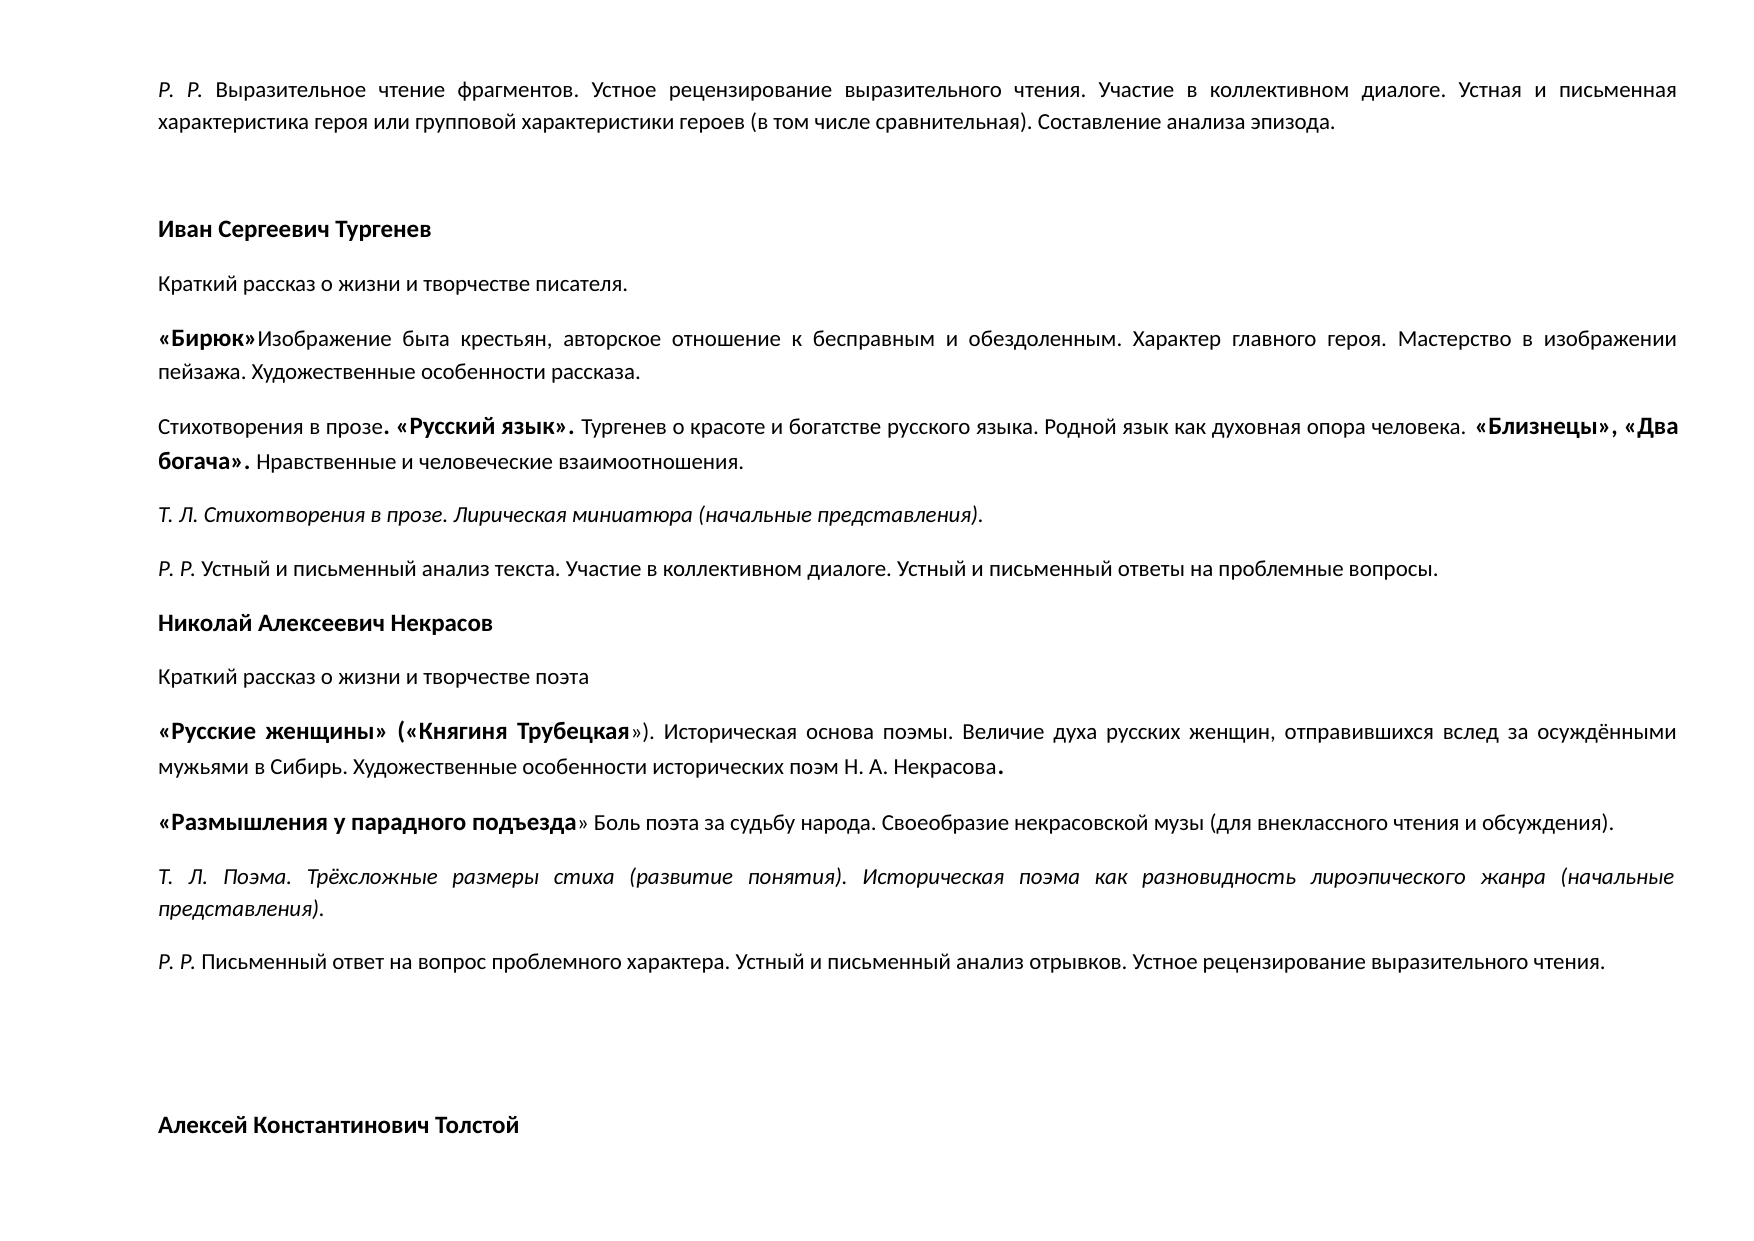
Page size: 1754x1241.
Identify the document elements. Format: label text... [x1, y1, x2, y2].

list Николай Алексеевич Некрасов [158, 607, 1679, 637]
list «Русские женщины» («Княгиня Трубецкая»). Историческая основа поэмы. Величие духа русских женщин, отправившихся вслед за осуждёнными мужьями в Сибирь. Художественные особенности исторических поэм Н. А. Некрасова. [158, 716, 1679, 781]
list «Размышления у парадного подъезда» Боль поэта за судьбу народа. Своеобразие некрасовской музы (для внеклассного чтения и обсуждения). [158, 806, 1679, 837]
list Алексей Константинович Толстой [158, 1109, 1679, 1140]
list Р. Р. Письменный ответ на вопрос проблемного характера. Устный и письменный анализ отрывков. Устное рецензирование выразительного чтения. [158, 947, 1679, 975]
list Краткий рассказ о жизни и творчестве писателя. [158, 269, 1679, 297]
list Р. Р. Устный и письменный анализ текста. Участие в коллективном диалоге. Устный и письменный ответы на проблемные вопросы. [158, 554, 1679, 582]
list «Бирюк»Изображение быта крестьян, авторское отношение к бесправным и обездоленным. Характер главного героя. Мастерство в изображении пейзажа. Художественные особенности рассказа. [158, 322, 1679, 385]
list Краткий рассказ о жизни и творчестве поэта [158, 662, 1679, 691]
list Иван Сергеевич Тургенев [158, 213, 1679, 244]
list Стихотворения в прозе. «Русский язык». Тургенев о красоте и богатстве русского языка. Родной язык как духовная опора человека. «Близнецы», «Два богача». Нравственные и человеческие взаимоотношения. [158, 410, 1679, 475]
list Т. Л. Стихотворения в прозе. Лирическая миниатюра (начальные представления). [158, 501, 1679, 529]
list Р. Р. Выразительное чтение фрагментов. Устное рецензирование выразительного чтения. Участие в коллективном диалоге. Устная и письменная характеристика героя или групповой характеристики героев (в том числе сравнительная). Составление анализа эпизода. [158, 75, 1679, 135]
list Т. Л. Поэма. Трёхсложные размеры стиха (развитие понятия). Историческая поэма как разновидность лироэпического жанра (начальные представления). [158, 862, 1679, 922]
